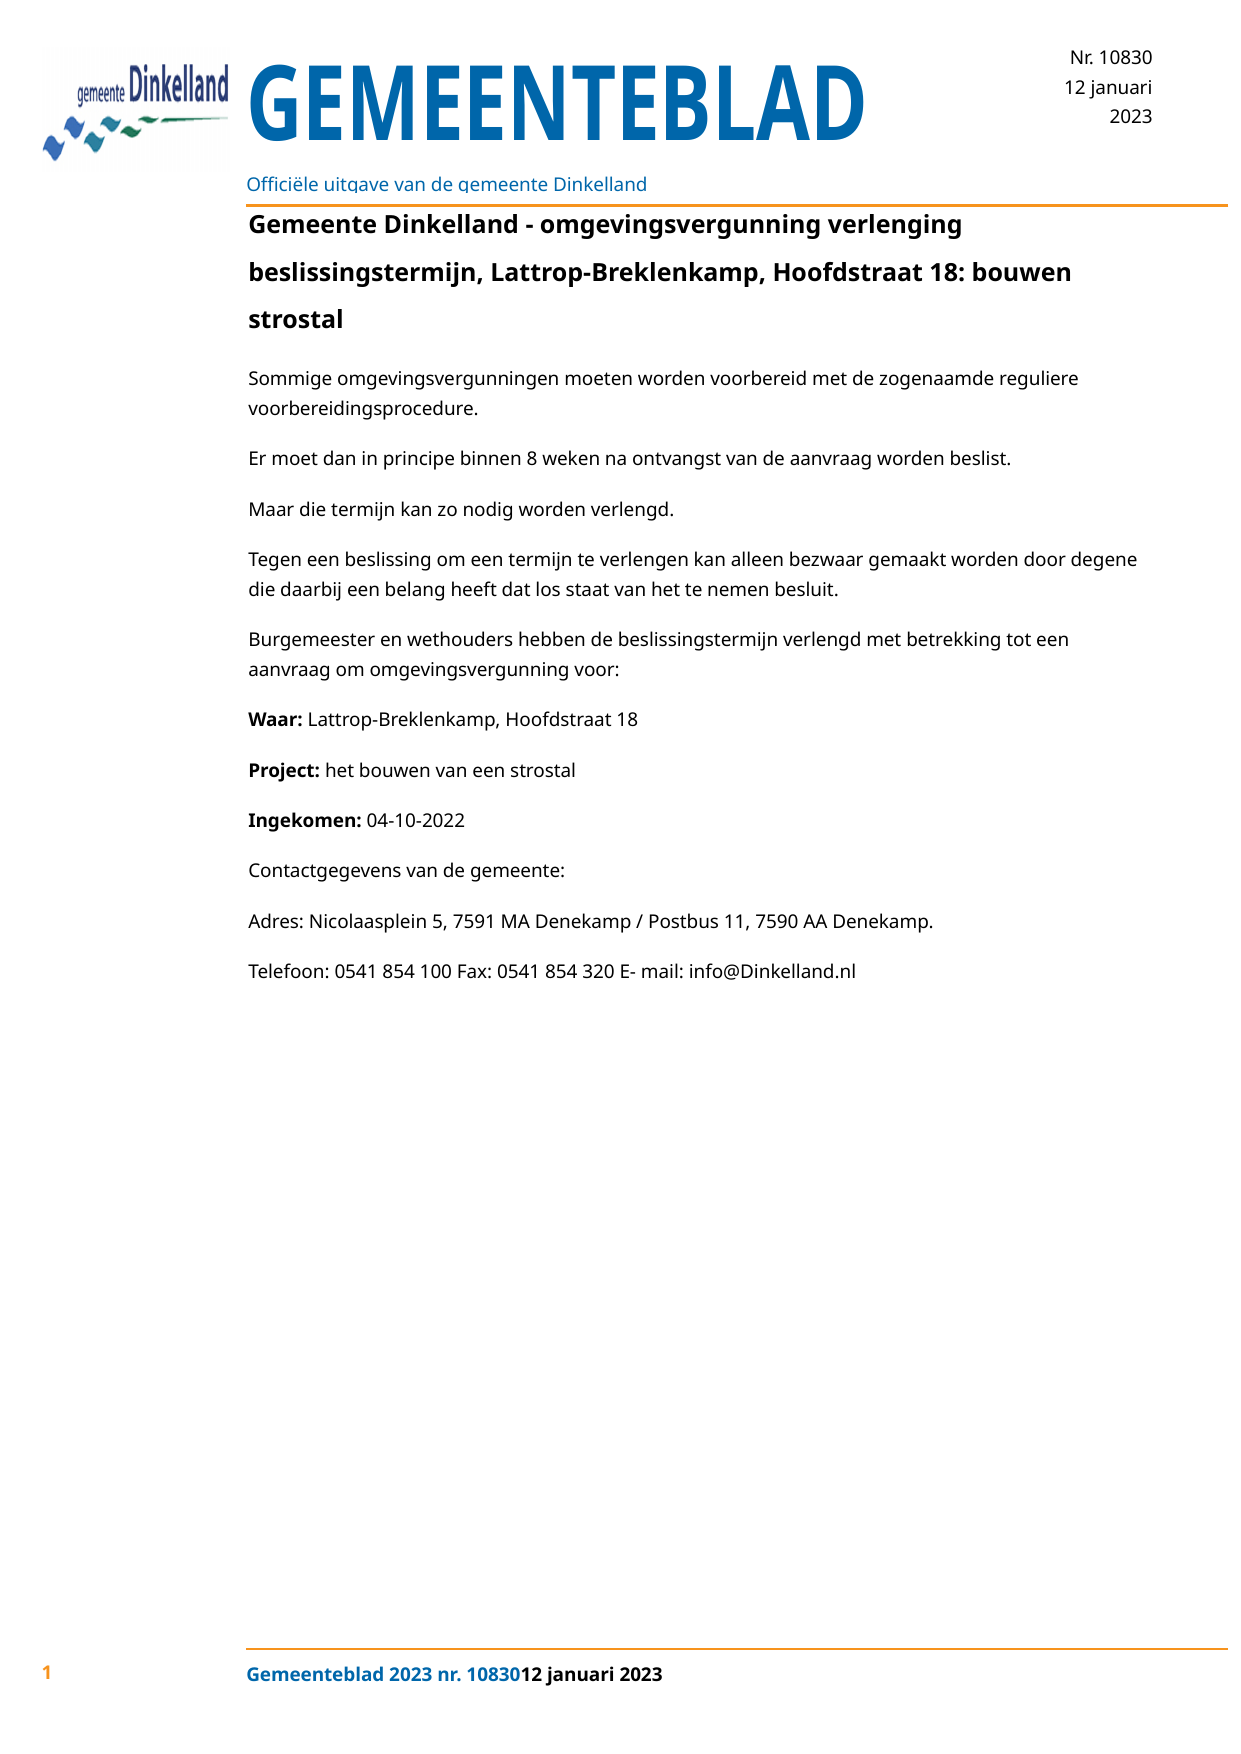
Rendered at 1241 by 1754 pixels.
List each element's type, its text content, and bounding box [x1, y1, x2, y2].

text Er moet dan in principe binnen 8 weken na ontvangst van de aanvraag worden beslist. [248, 446, 1152, 471]
text Telefoon: 0541 854 100 Fax: 0541 854 320 E- mail: info@Dinkelland.nl [248, 958, 1152, 984]
text Project: het bouwen van een strostal [248, 757, 1152, 782]
text Burgemeester en wethouders hebben de beslissingstermijn verlengd met betrekking tot een aanvraag om omgevingsvergunning voor: [248, 626, 1152, 682]
text Contactgegevens van de gemeente: [248, 858, 1152, 883]
text Tegen een beslissing om een termijn te verlengen kan alleen bezwaar gemaakt worden door degene die daarbij een belang heeft dat los staat van het te nemen besluit. [248, 546, 1152, 602]
text Sommige omgevingsvergunningen moeten worden voorbereid met de zogenaamde reguliere voorbereidingsprocedure. [248, 366, 1152, 421]
text Waar: Lattrop-Breklenkamp, Hoofdstraat 18 [248, 706, 1152, 732]
text Maar die termijn kan zo nodig worden verlengd. [248, 496, 1152, 522]
text Gemeente Dinkelland - omgevingsvergunning verlenging beslissingstermijn, Lattrop-Breklenkamp, Hoofdstraat 18: bouwen strostal [248, 207, 1152, 336]
text Adres: Nicolaasplein 5, 7591 MA Denekamp / Postbus 11, 7590 AA Denekamp. [248, 908, 1152, 934]
picture [41, 47, 231, 172]
text Ingekomen: 04-10-2022 [248, 807, 1152, 833]
